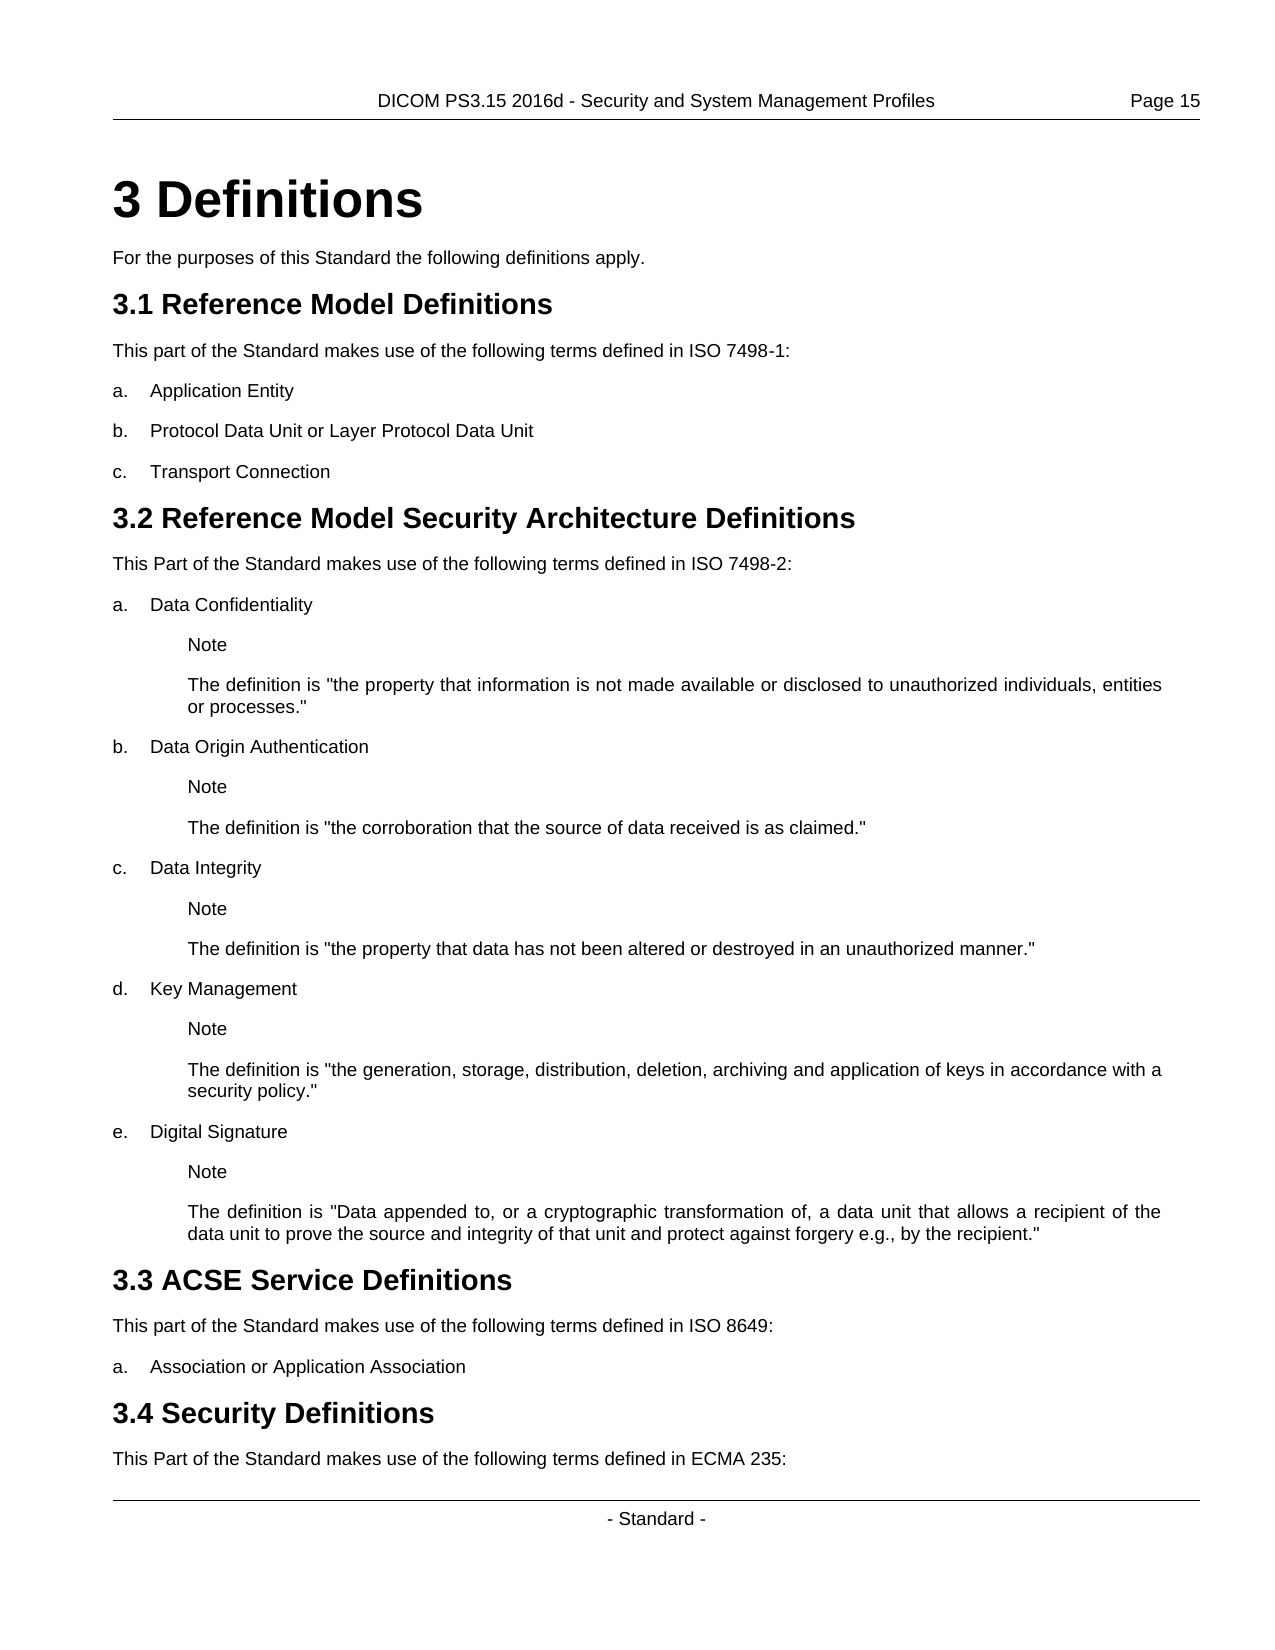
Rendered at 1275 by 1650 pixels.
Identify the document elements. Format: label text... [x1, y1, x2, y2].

list Note [150, 897, 1162, 919]
list The definition is "the generation, storage, distribution, deletion, archiving and application of keys in accordance with a security policy." [150, 1058, 1162, 1102]
text 3 Definitions [112, 169, 1200, 228]
text For the purposes of this Standard the following definitions apply. [112, 247, 1200, 269]
list The definition is "the property that data has not been altered or destroyed in an unauthorized manner." [150, 938, 1162, 959]
list Note [150, 634, 1162, 655]
list Note [150, 1018, 1162, 1040]
list The definition is "the property that information is not made available or disclosed to unauthorized individuals, entities or processes." [150, 674, 1162, 717]
text 3.3 ACSE Service Definitions [112, 1263, 1200, 1296]
list Note [150, 776, 1162, 798]
text This Part of the Standard makes use of the following terms defined in ISO 7498-2: [112, 553, 1200, 575]
list Association or Application Association [112, 1356, 1200, 1377]
text This part of the Standard makes use of the following terms defined in ISO 8649: [112, 1315, 1200, 1337]
list The definition is "the corroboration that the source of data received is as claimed." [150, 817, 1162, 838]
list Protocol Data Unit or Layer Protocol Data Unit [112, 420, 1200, 442]
list Note [150, 1161, 1162, 1182]
list Transport Connection [112, 461, 1200, 482]
text This Part of the Standard makes use of the following terms defined in ECMA 235: [112, 1448, 1200, 1470]
list Data Confidentiality [112, 593, 1200, 615]
list Data Origin Authentication [112, 736, 1200, 758]
list Key Management [112, 978, 1200, 999]
list Application Entity [112, 380, 1200, 402]
list Data Integrity [112, 857, 1200, 878]
text 3.4 Security Definitions [112, 1396, 1200, 1429]
text 3.1 Reference Model Definitions [112, 287, 1200, 321]
list Digital Signature [112, 1120, 1200, 1142]
text 3.2 Reference Model Security Architecture Definitions [112, 501, 1200, 534]
text This part of the Standard makes use of the following terms defined in ISO 7498‑1: [112, 340, 1200, 361]
list The definition is "Data appended to, or a cryptographic transformation of, a data unit that allows a recipient of the data unit to prove the source and integrity of that unit and protect against forgery e.g., by the recipient." [150, 1201, 1162, 1244]
